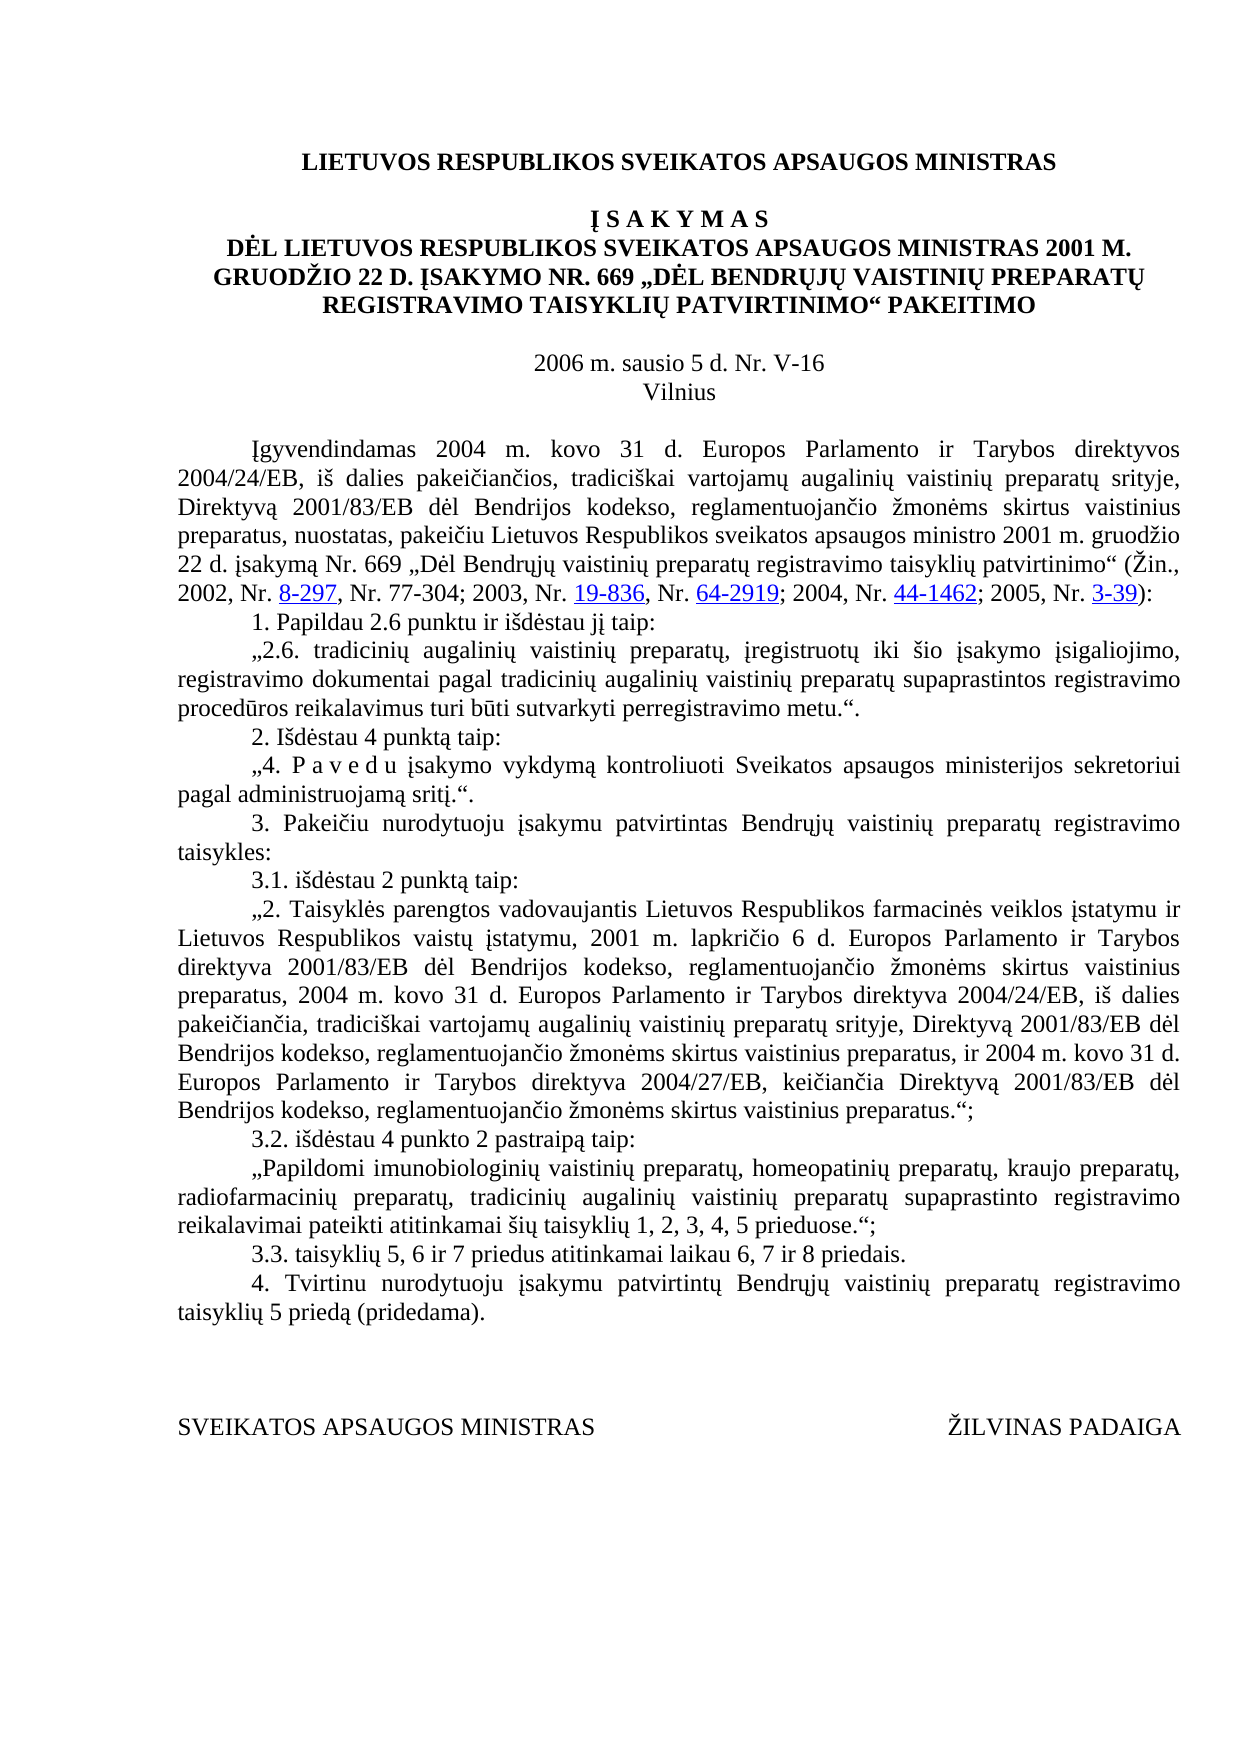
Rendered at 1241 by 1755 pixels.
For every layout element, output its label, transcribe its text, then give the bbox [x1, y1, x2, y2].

text 4. Tvirtinu nurodytuoju įsakymu patvirtintų Bendrųjų vaistinių preparatų registravimo taisyklių 5 priedą (pridedama). [177, 1268, 1181, 1326]
text „4. Pavedu įsakymo vykdymą kontroliuoti Sveikatos apsaugos ministerijos sekretoriui pagal administruojamą sritį.“. [177, 751, 1181, 808]
text 3.1. išdėstau 2 punktą taip: [177, 866, 1181, 894]
text Į S A K Y M A S [177, 204, 1181, 233]
text 3.3. taisyklių 5, 6 ir 7 priedus atitinkamai laikau 6, 7 ir 8 priedais. [177, 1239, 1181, 1268]
text LIETUVOS RESPUBLIKOS SVEIKATOS APSAUGOS MINISTRAS [177, 147, 1181, 176]
text 3. Pakeičiu nurodytuoju įsakymu patvirtintas Bendrųjų vaistinių preparatų registravimo taisykles: [177, 808, 1181, 866]
text 3.2. išdėstau 4 punkto 2 pastraipą taip: [177, 1124, 1181, 1153]
text Įgyvendindamas 2004 m. kovo 31 d. Europos Parlamento ir Tarybos direktyvos 2004/24/EB, iš dalies pakeičiančios, tradiciškai vartojamų augalinių vaistinių preparatų srityje, Direktyvą 2001/83/EB dėl Bendrijos kodekso, reglamentuojančio žmonėms skirtus vaistinius preparatus, nuostatas, pakeičiu Lietuvos Respublikos sveikatos apsaugos ministro 2001 m. gruodžio 22 d. įsakymą Nr. 669 „Dėl Bendrųjų vaistinių preparatų registravimo taisyklių patvirtinimo“ (Žin., 2002, Nr. 8-297, Nr. 77-304; 2003, Nr. 19-836, Nr. 64-2919; 2004, Nr. 44-1462; 2005, Nr. 3-39): [177, 434, 1181, 607]
text DĖL LIETUVOS RESPUBLIKOS SVEIKATOS APSAUGOS MINISTRAS 2001 M. GRUODŽIO 22 D. ĮSAKYMO NR. 669 „DĖL BENDRŲJŲ VAISTINIŲ PREPARATŲ REGISTRAVIMO TAISYKLIŲ PATVIRTINIMO“ PAKEITIMO [177, 233, 1181, 319]
text „2. Taisyklės parengtos vadovaujantis Lietuvos Respublikos farmacinės veiklos įstatymu ir Lietuvos Respublikos vaistų įstatymu, 2001 m. lapkričio 6 d. Europos Parlamento ir Tarybos direktyva 2001/83/EB dėl Bendrijos kodekso, reglamentuojančio žmonėms skirtus vaistinius preparatus, 2004 m. kovo 31 d. Europos Parlamento ir Tarybos direktyva 2004/24/EB, iš dalies pakeičiančia, tradiciškai vartojamų augalinių vaistinių preparatų srityje, Direktyvą 2001/83/EB dėl Bendrijos kodekso, reglamentuojančio žmonėms skirtus vaistinius preparatus, ir 2004 m. kovo 31 d. Europos Parlamento ir Tarybos direktyva 2004/27/EB, keičiančia Direktyvą 2001/83/EB dėl Bendrijos kodekso, reglamentuojančio žmonėms skirtus vaistinius preparatus.“; [177, 894, 1181, 1124]
text „Papildomi imunobiologinių vaistinių preparatų, homeopatinių preparatų, kraujo preparatų, radiofarmacinių preparatų, tradicinių augalinių vaistinių preparatų supaprastinto registravimo reikalavimai pateikti atitinkamai šių taisyklių 1, 2, 3, 4, 5 prieduose.“; [177, 1153, 1181, 1239]
text 2. Išdėstau 4 punktą taip: [177, 722, 1181, 751]
text „2.6. tradicinių augalinių vaistinių preparatų, įregistruotų iki šio įsakymo įsigaliojimo, registravimo dokumentai pagal tradicinių augalinių vaistinių preparatų supaprastintos registravimo procedūros reikalavimus turi būti sutvarkyti perregistravimo metu.“. [177, 636, 1181, 722]
text SVEIKATOS APSAUGOS MINISTRAS ŽILVINAS PADAIGA [177, 1412, 1181, 1441]
text 2006 m. sausio 5 d. Nr. V-16 [177, 348, 1181, 377]
text 1. Papildau 2.6 punktu ir išdėstau jį taip: [177, 607, 1181, 636]
text Vilnius [177, 377, 1181, 406]
